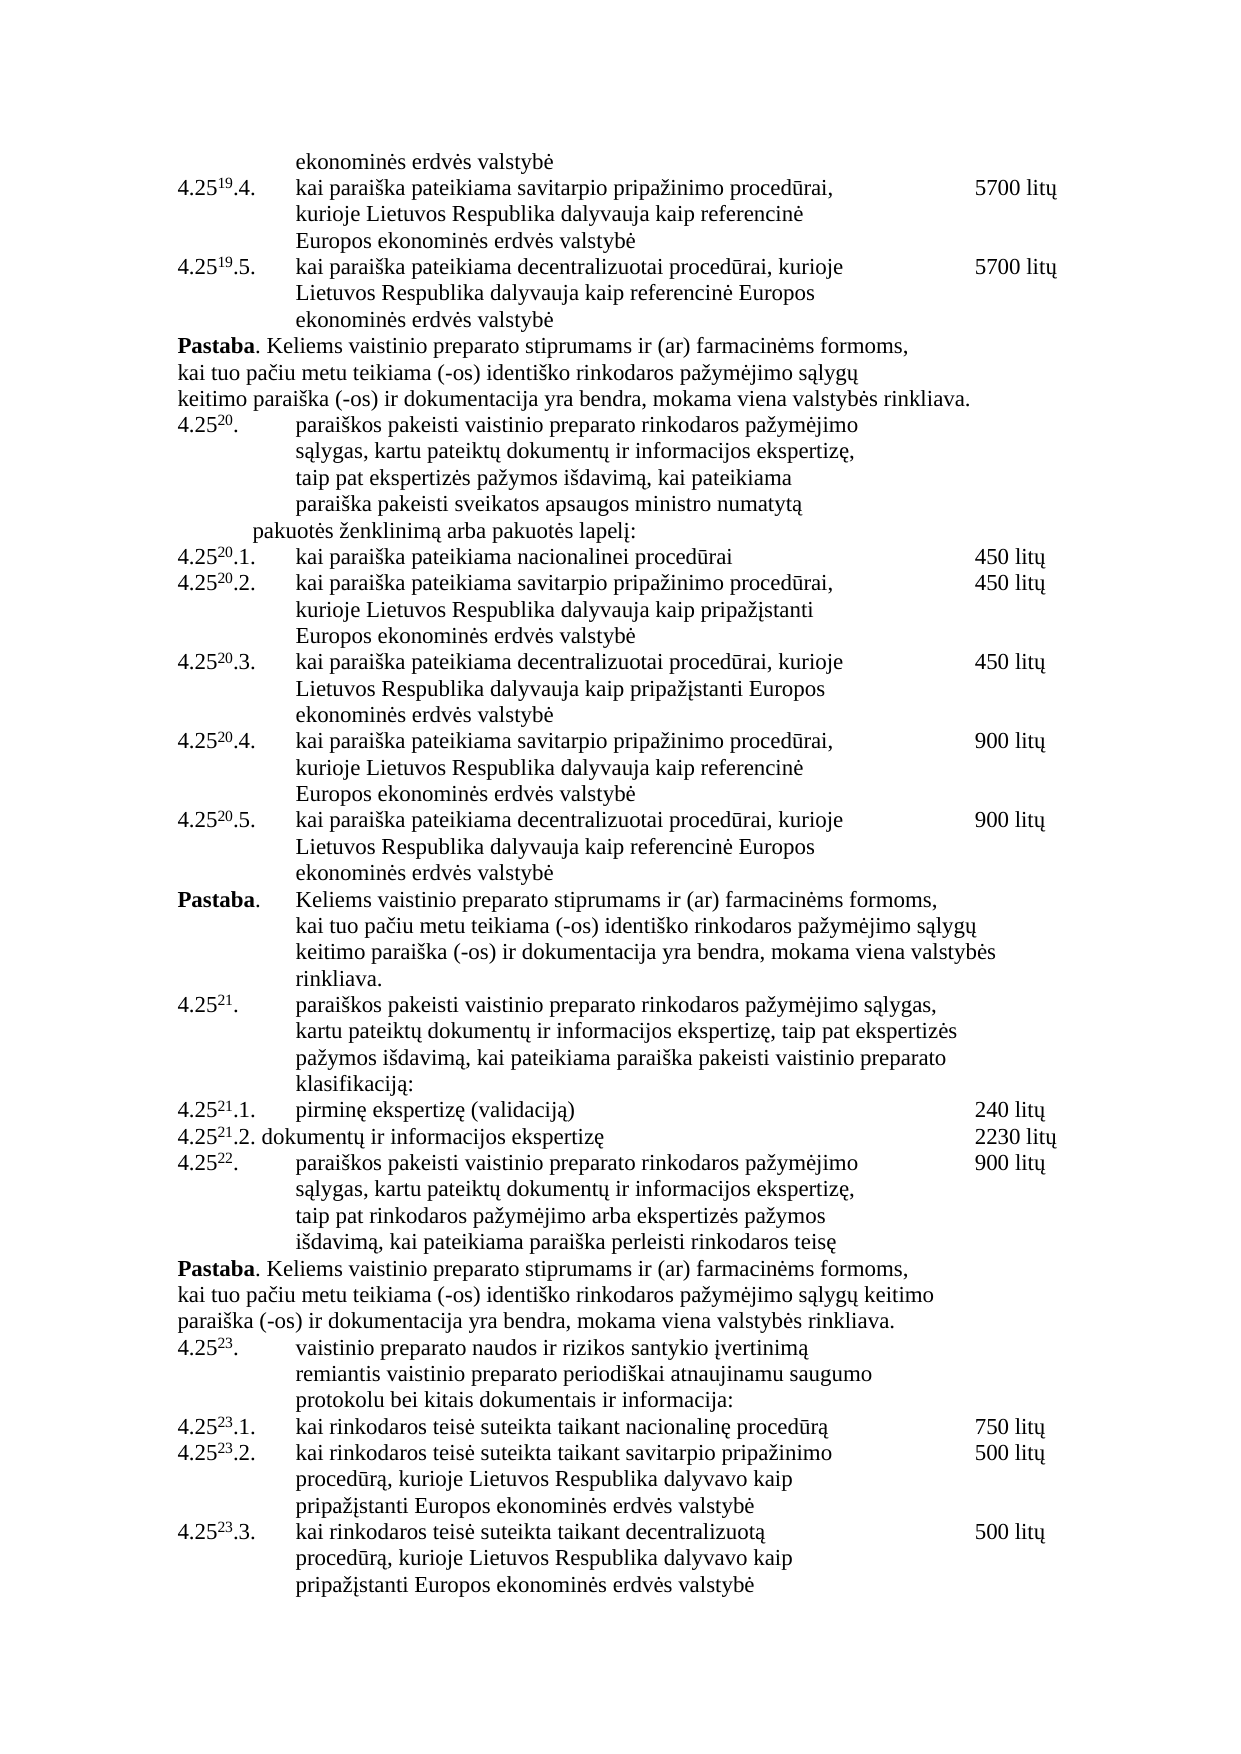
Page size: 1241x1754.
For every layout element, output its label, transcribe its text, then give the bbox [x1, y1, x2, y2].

text procedūrą, kurioje Lietuvos Respublika dalyvavo kaip [177, 1544, 1122, 1571]
text 4.2523.2. kai rinkodaros teisė suteikta taikant savitarpio pripažinimo 500 litų [177, 1439, 1122, 1465]
text Europos ekonominės erdvės valstybė [177, 780, 1122, 807]
text procedūrą, kurioje Lietuvos Respublika dalyvavo kaip [177, 1465, 1122, 1492]
text ekonominės erdvės valstybė [177, 306, 1122, 332]
text taip pat ekspertizės pažymos išdavimą, kai pateikiama [177, 464, 1122, 490]
text 4.2523. vaistinio preparato naudos ir rizikos santykio įvertinimą [177, 1334, 1122, 1360]
text 4.2523.1. kai rinkodaros teisė suteikta taikant nacionalinę procedūrą 750 litų [177, 1413, 1122, 1439]
text ekonominės erdvės valstybė [177, 859, 1122, 886]
text kai tuo pačiu metu teikiama (-os) identiško rinkodaros pažymėjimo sąlygų [252, 912, 1122, 938]
text remiantis vaistinio preparato periodiškai atnaujinamu saugumo [177, 1360, 1122, 1386]
text taip pat rinkodaros pažymėjimo arba ekspertizės pažymos [177, 1202, 1122, 1228]
text 4.2520. paraiškos pakeisti vaistinio preparato rinkodaros pažymėjimo [177, 411, 1122, 438]
text 4.2520.2. kai paraiška pateikiama savitarpio pripažinimo procedūrai, 450 litų [177, 569, 1122, 596]
text 4.2520.1. kai paraiška pateikiama nacionalinei procedūrai 450 litų [177, 543, 1122, 569]
text 4.2520.4. kai paraiška pateikiama savitarpio pripažinimo procedūrai, 900 litų [177, 727, 1122, 754]
text Pastaba. Keliems vaistinio preparato stiprumams ir (ar) farmacinėms formoms, [177, 332, 1122, 358]
text kurioje Lietuvos Respublika dalyvauja kaip referencinė [177, 754, 1122, 780]
text keitimo paraiška (-os) ir dokumentacija yra bendra, mokama viena valstybės rinkliava. [177, 385, 1122, 411]
text kurioje Lietuvos Respublika dalyvauja kaip pripažįstanti [177, 596, 1122, 622]
text Europos ekonominės erdvės valstybė [177, 622, 1122, 648]
text 4.2521. paraiškos pakeisti vaistinio preparato rinkodaros pažymėjimo sąlygas, [177, 991, 1122, 1017]
text kartu pateiktų dokumentų ir informacijos ekspertizę, taip pat ekspertizės pažymos išdavimą, kai pateikiama paraiška pakeisti vaistinio preparato [295, 1017, 1122, 1070]
text 4.2521.2. dokumentų ir informacijos ekspertizę 2230 litų [177, 1123, 1122, 1149]
text klasifikaciją: [295, 1070, 1122, 1096]
text paraiška pakeisti sveikatos apsaugos ministro numatytą [177, 490, 1122, 517]
text paraiška (-os) ir dokumentacija yra bendra, mokama viena valstybės rinkliava. [177, 1307, 1122, 1334]
text sąlygas, kartu pateiktų dokumentų ir informacijos ekspertizę, [177, 438, 1122, 464]
text pripažįstanti Europos ekonominės erdvės valstybė [177, 1492, 1122, 1518]
text Pastaba. Keliems vaistinio preparato stiprumams ir (ar) farmacinėms formoms, [177, 886, 1122, 912]
text 4.2521.1. pirminę ekspertizę (validaciją) 240 litų [177, 1096, 1122, 1123]
text išdavimą, kai pateikiama paraiška perleisti rinkodaros teisę [177, 1228, 1122, 1254]
text 4.2519.5. kai paraiška pateikiama decentralizuotai procedūrai, kurioje 5700 litų [177, 253, 1122, 279]
text Europos ekonominės erdvės valstybė [177, 227, 1122, 253]
text 4.2523.3. kai rinkodaros teisė suteikta taikant decentralizuotą 500 litų [177, 1518, 1122, 1544]
text kai tuo pačiu metu teikiama (-os) identiško rinkodaros pažymėjimo sąlygų [177, 358, 1122, 385]
text kurioje Lietuvos Respublika dalyvauja kaip referencinė [177, 200, 1122, 227]
text sąlygas, kartu pateiktų dokumentų ir informacijos ekspertizę, [177, 1176, 1122, 1202]
text 4.2519.4. kai paraiška pateikiama savitarpio pripažinimo procedūrai, 5700 litų [177, 174, 1122, 200]
text 4.2522. paraiškos pakeisti vaistinio preparato rinkodaros pažymėjimo 900 litų [177, 1149, 1122, 1176]
text protokolu bei kitais dokumentais ir informacija: [177, 1386, 1122, 1413]
text Lietuvos Respublika dalyvauja kaip pripažįstanti Europos [177, 675, 1122, 701]
text pakuotės ženklinimą arba pakuotės lapelį: [177, 517, 1122, 543]
text 4.2520.3. kai paraiška pateikiama decentralizuotai procedūrai, kurioje 450 litų [177, 648, 1122, 675]
text kai tuo pačiu metu teikiama (-os) identiško rinkodaros pažymėjimo sąlygų keitimo [177, 1281, 1122, 1307]
text Lietuvos Respublika dalyvauja kaip referencinė Europos [177, 833, 1122, 859]
text 4.2520.5. kai paraiška pateikiama decentralizuotai procedūrai, kurioje 900 litų [177, 807, 1122, 833]
text keitimo paraiška (-os) ir dokumentacija yra bendra, mokama viena valstybės rinkliava. [295, 938, 1122, 991]
text ekonominės erdvės valstybė [177, 148, 1122, 174]
text Lietuvos Respublika dalyvauja kaip referencinė Europos [177, 279, 1122, 306]
text ekonominės erdvės valstybė [177, 701, 1122, 727]
text Pastaba. Keliems vaistinio preparato stiprumams ir (ar) farmacinėms formoms, [177, 1254, 1122, 1281]
text pripažįstanti Europos ekonominės erdvės valstybė [177, 1571, 1122, 1597]
